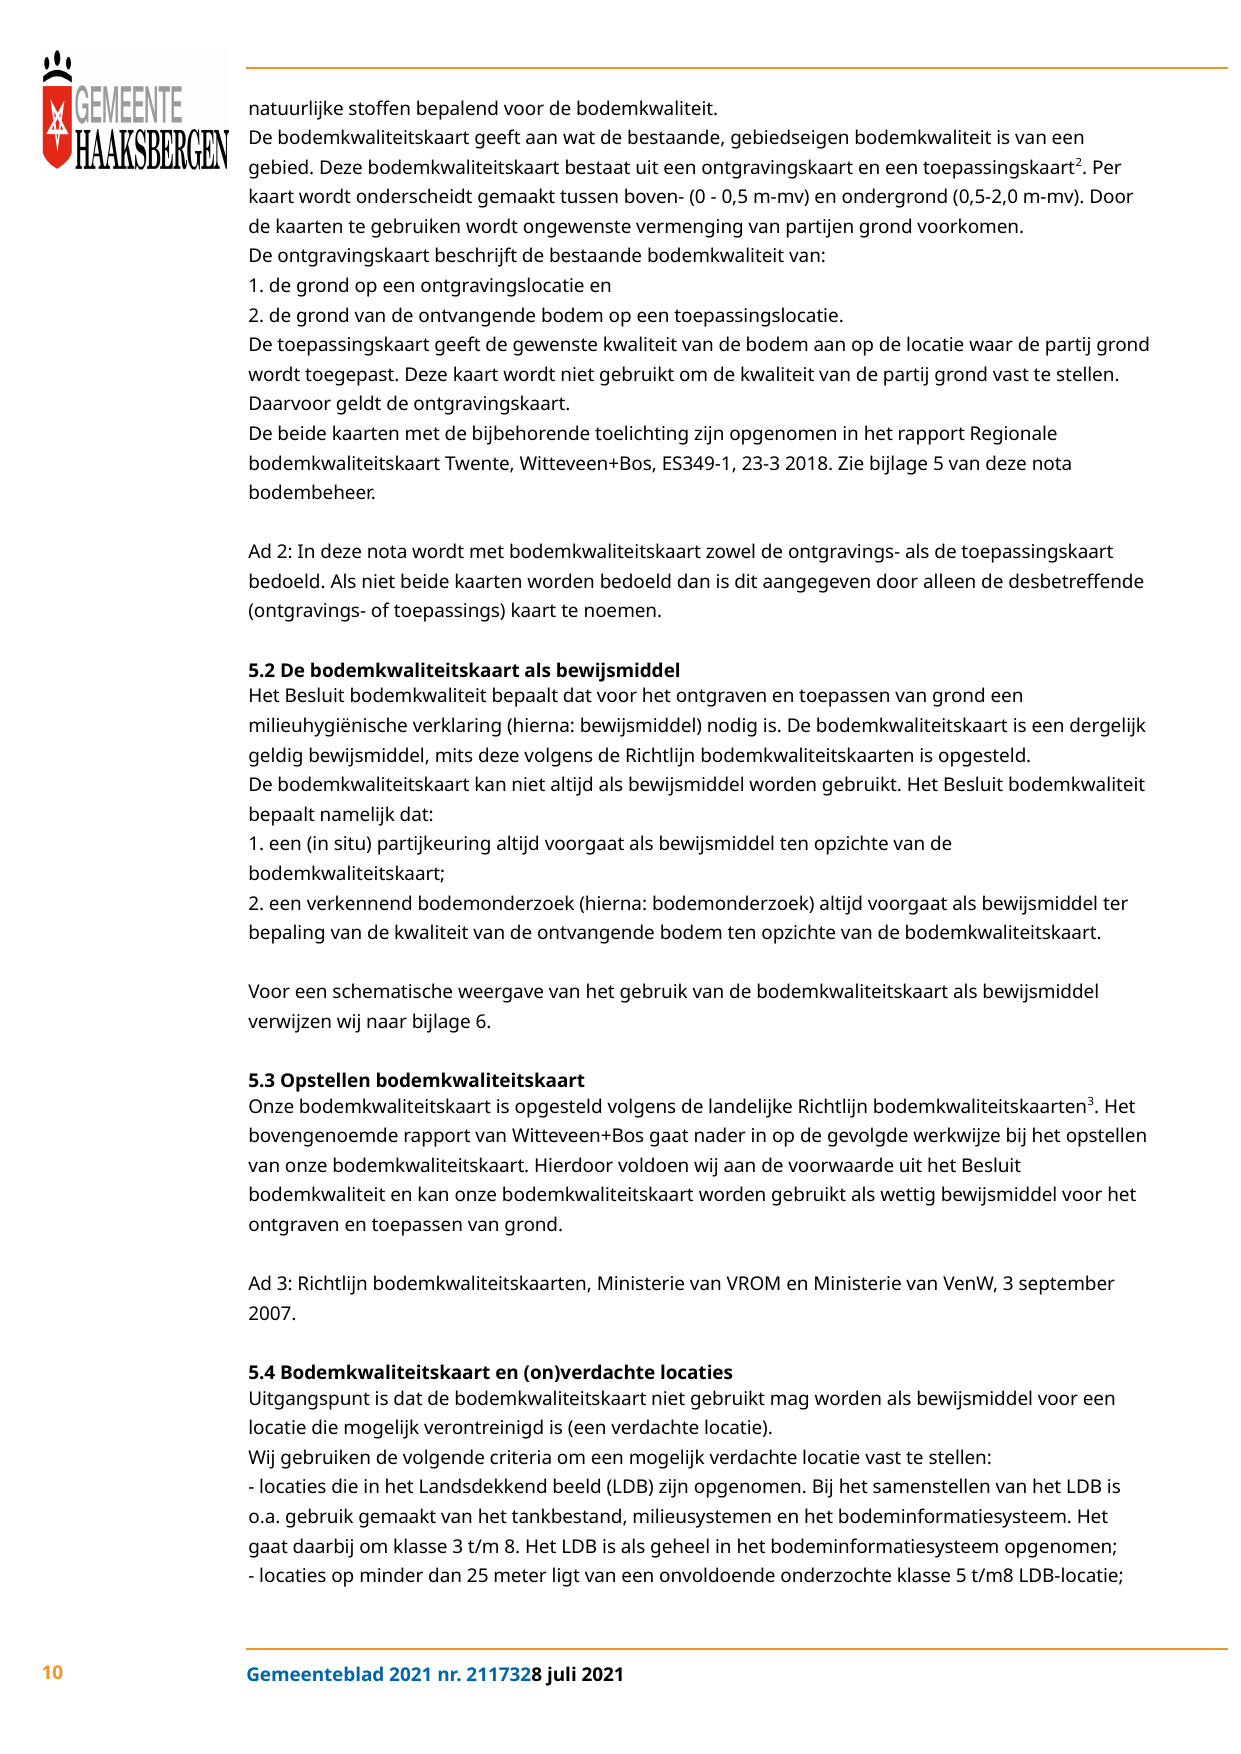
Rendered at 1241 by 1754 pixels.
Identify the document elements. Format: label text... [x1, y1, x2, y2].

text 1. de grond op een ontgravingslocatie en [248, 272, 1152, 298]
text Voor een schematische weergave van het gebruik van de bodemkwaliteitskaart als bewijsmiddel verwijzen wij naar bijlage 6. [248, 978, 1152, 1034]
text De toepassingskaart geeft de gewenste kwaliteit van de bodem aan op de locatie waar de partij grond wordt toegepast. Deze kaart wordt niet gebruikt om de kwaliteit van de partij grond vast te stellen. Daarvoor geldt de ontgravingskaart. [248, 331, 1152, 416]
text natuurlijke stoffen bepalend voor de bodemkwaliteit. [248, 95, 1152, 121]
text 5.2 De bodemkwaliteitskaart als bewijsmiddel [248, 657, 1152, 683]
picture [41, 47, 231, 172]
text - locaties op minder dan 25 meter ligt van een onvoldoende onderzochte klasse 5 t/m8 LDB-locatie; [248, 1562, 1152, 1588]
text De bodemkwaliteitskaart geeft aan wat de bestaande, gebiedseigen bodemkwaliteit is van een gebied. Deze bodemkwaliteitskaart bestaat uit een ontgravingskaart en een toepassingskaart2. Per kaart wordt onderscheidt gemaakt tussen boven- (0 - 0,5 m-mv) en ondergrond (0,5-2,0 m-mv). Door de kaarten te gebruiken wordt ongewenste vermenging van partijen grond voorkomen. [248, 124, 1152, 239]
text Uitgangspunt is dat de bodemkwaliteitskaart niet gebruikt mag worden als bewijsmiddel voor een locatie die mogelijk verontreinigd is (een verdachte locatie). [248, 1385, 1152, 1440]
text Het Besluit bodemkwaliteit bepaalt dat voor het ontgraven en toepassen van grond een milieuhygiënische verklaring (hierna: bewijsmiddel) nodig is. De bodemkwaliteitskaart is een dergelijk geldig bewijsmiddel, mits deze volgens de Richtlijn bodemkwaliteitskaarten is opgesteld. [248, 683, 1152, 767]
text 2. de grond van de ontvangende bodem op een toepassingslocatie. [248, 302, 1152, 328]
text 1. een (in situ) partijkeuring altijd voorgaat als bewijsmiddel ten opzichte van de bodemkwaliteitskaart; [248, 831, 1152, 886]
text Onze bodemkwaliteitskaart is opgesteld volgens de landelijke Richtlijn bodemkwaliteitskaarten3. Het bovengenoemde rapport van Witteveen+Bos gaat nader in op de gevolgde werkwijze bij het opstellen van onze bodemkwaliteitskaart. Hierdoor voldoen wij aan de voorwaarde uit het Besluit bodemkwaliteit en kan onze bodemkwaliteitskaart worden gebruikt als wettig bewijsmiddel voor het ontgraven en toepassen van grond. [248, 1093, 1152, 1237]
text Wij gebruiken de volgende criteria om een mogelijk verdachte locatie vast te stellen: [248, 1444, 1152, 1470]
text Ad 2: In deze nota wordt met bodemkwaliteitskaart zowel de ontgravings- als de toepassingskaart bedoeld. Als niet beide kaarten worden bedoeld dan is dit aangegeven door alleen de desbetreffende (ontgravings- of toepassings) kaart te noemen. [248, 538, 1152, 623]
text 2. een verkennend bodemonderzoek (hierna: bodemonderzoek) altijd voorgaat als bewijsmiddel ter bepaling van de kwaliteit van de ontvangende bodem ten opzichte van de bodemkwaliteitskaart. [248, 890, 1152, 945]
text - locaties die in het Landsdekkend beeld (LDB) zijn opgenomen. Bij het samenstellen van het LDB is o.a. gebruik gemaakt van het tankbestand, milieusystemen en het bodeminformatiesysteem. Het gaat daarbij om klasse 3 t/m 8. Het LDB is als geheel in het bodeminformatiesysteem opgenomen; [248, 1474, 1152, 1558]
text De ontgravingskaart beschrijft de bestaande bodemkwaliteit van: [248, 243, 1152, 268]
text 5.3 Opstellen bodemkwaliteitskaart [248, 1067, 1152, 1093]
text De beide kaarten met de bijbehorende toelichting zijn opgenomen in het rapport Regionale bodemkwaliteitskaart Twente, Witteveen+Bos, ES349-1, 23-3 2018. Zie bijlage 5 van deze nota bodembeheer. [248, 420, 1152, 505]
text 5.4 Bodemkwaliteitskaart en (on)verdachte locaties [248, 1359, 1152, 1385]
text Ad 3: Richtlijn bodemkwaliteitskaarten, Ministerie van VROM en Ministerie van VenW, 3 september 2007. [248, 1270, 1152, 1326]
text De bodemkwaliteitskaart kan niet altijd als bewijsmiddel worden gebruikt. Het Besluit bodemkwaliteit bepaalt namelijk dat: [248, 771, 1152, 827]
